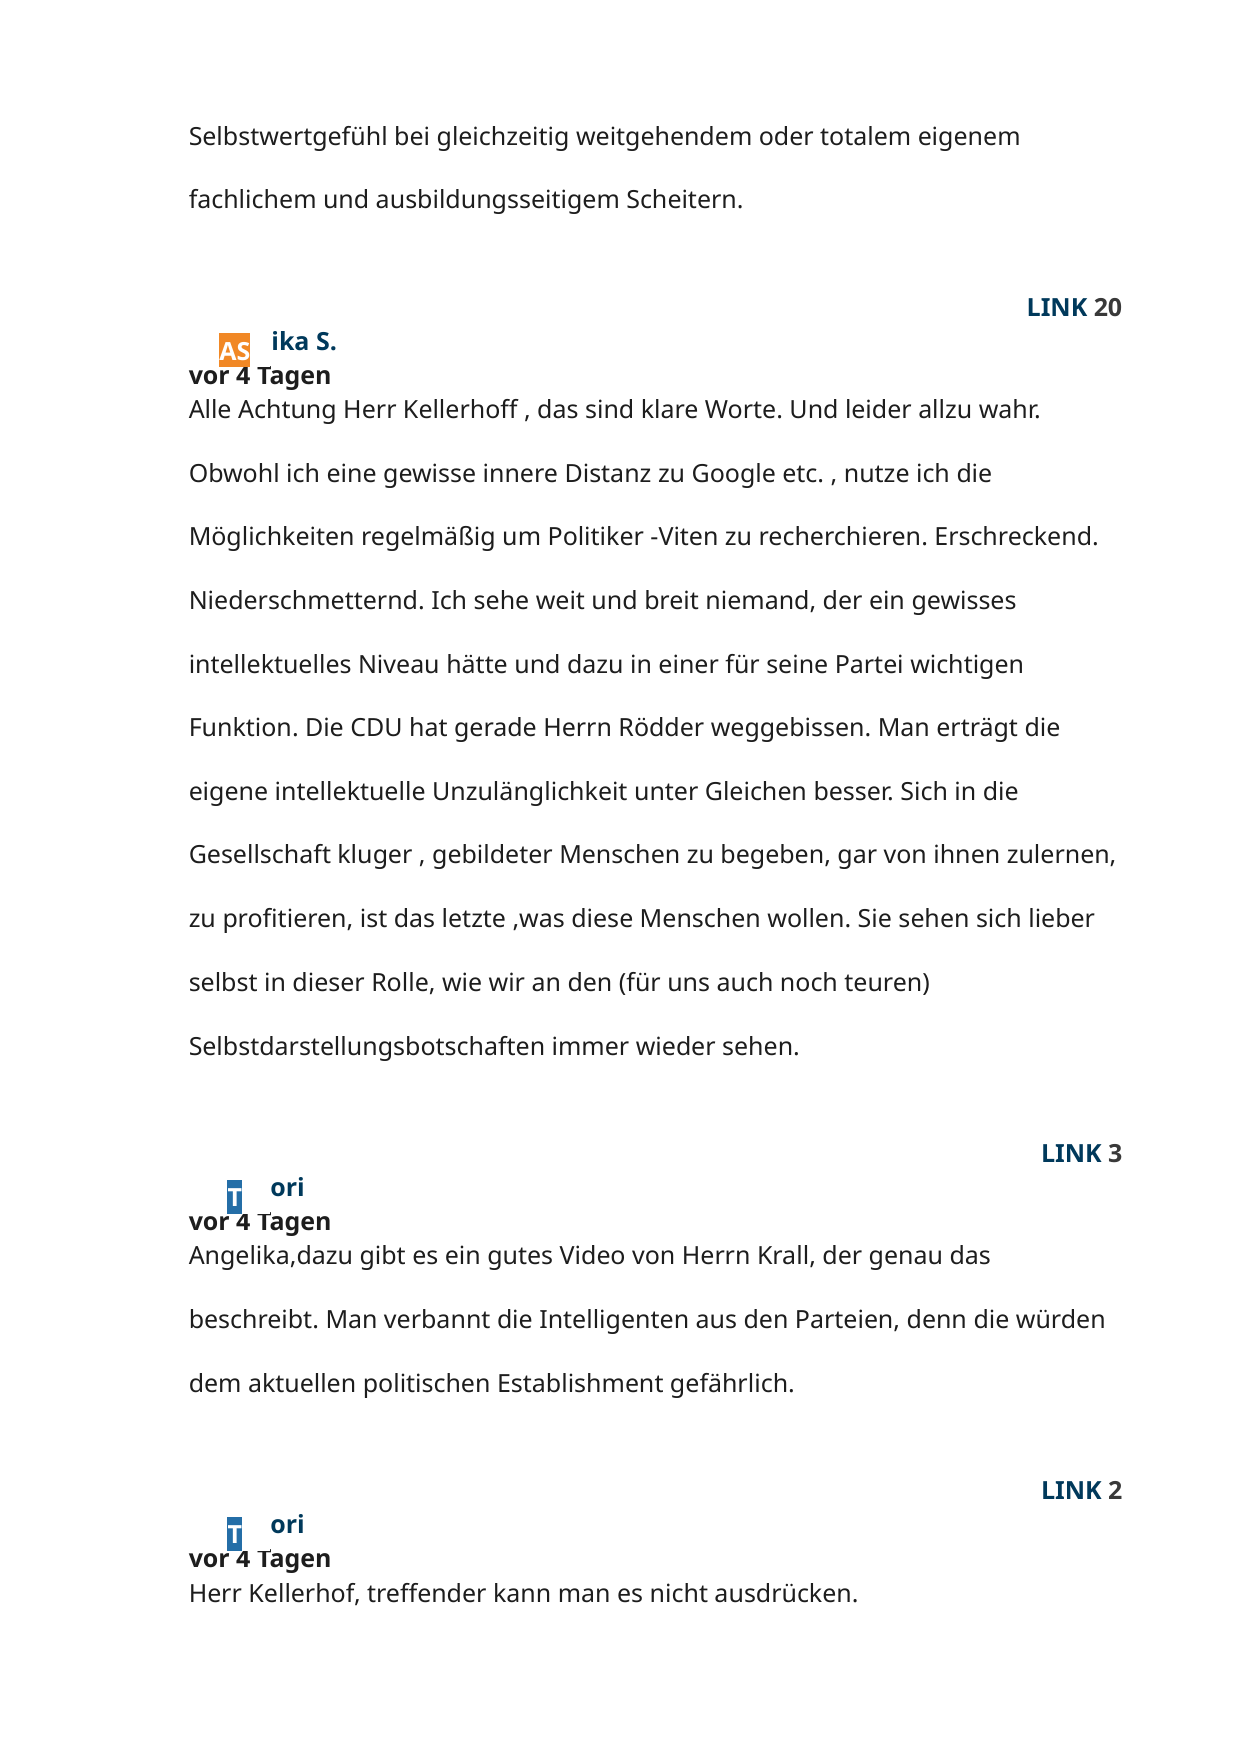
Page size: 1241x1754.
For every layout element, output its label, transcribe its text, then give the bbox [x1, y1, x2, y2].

text LINK 3 [188, 1092, 1122, 1170]
text vor 4 Tagen [188, 1204, 1122, 1238]
text Thomori [270, 1507, 1122, 1541]
text Selbstwertgefühl bei gleichzeitig weitgehendem oder totalem eigenem fachlichem und ausbildungsseitigem Scheitern. [188, 118, 1122, 216]
text AS [199, 323, 270, 367]
text Thomori [270, 1170, 1122, 1204]
text LINK 2 [188, 1429, 1122, 1507]
text Angelika S. [270, 323, 1122, 358]
text LINK 20 [188, 245, 1122, 323]
text Angelika,dazu gibt es ein gutes Video von Herrn Krall, der genau das beschreibt. Man verbannt die Intelligenten aus den Parteien, denn die würden dem aktuellen politischen Establishment gefährlich. [188, 1238, 1122, 1399]
text Alle Achtung Herr Kellerhoff , das sind klare Worte. Und leider allzu wahr. Obwohl ich eine gewisse innere Distanz zu Google etc. , nutze ich die Möglichkeiten regelmäßig um Politiker -Viten zu recherchieren. Erschreckend. Niederschmetternd. Ich sehe weit und breit niemand, der ein gewisses intellektuelles Niveau hätte und dazu in einer für seine Partei wichtigen Funktion. Die CDU hat gerade Herrn Rödder weggebissen. Man erträgt die eigene intellektuelle Unzulänglichkeit unter Gleichen besser. Sich in die Gesellschaft kluger , gebildeter Menschen zu begeben, gar von ihnen zulernen, zu profitieren, ist das letzte ,was diese Menschen wollen. Sie sehen sich lieber selbst in dieser Rolle, wie wir an den (für uns auch noch teuren) Selbstdarstellungsbotschaften immer wieder sehen. [188, 392, 1122, 1062]
text T [199, 1507, 270, 1551]
text vor 4 Tagen [188, 358, 1122, 392]
text T [199, 1170, 270, 1214]
text vor 4 Tagen [188, 1541, 1122, 1575]
text Herr Kellerhof, treffender kann man es nicht ausdrücken. [188, 1575, 1122, 1609]
